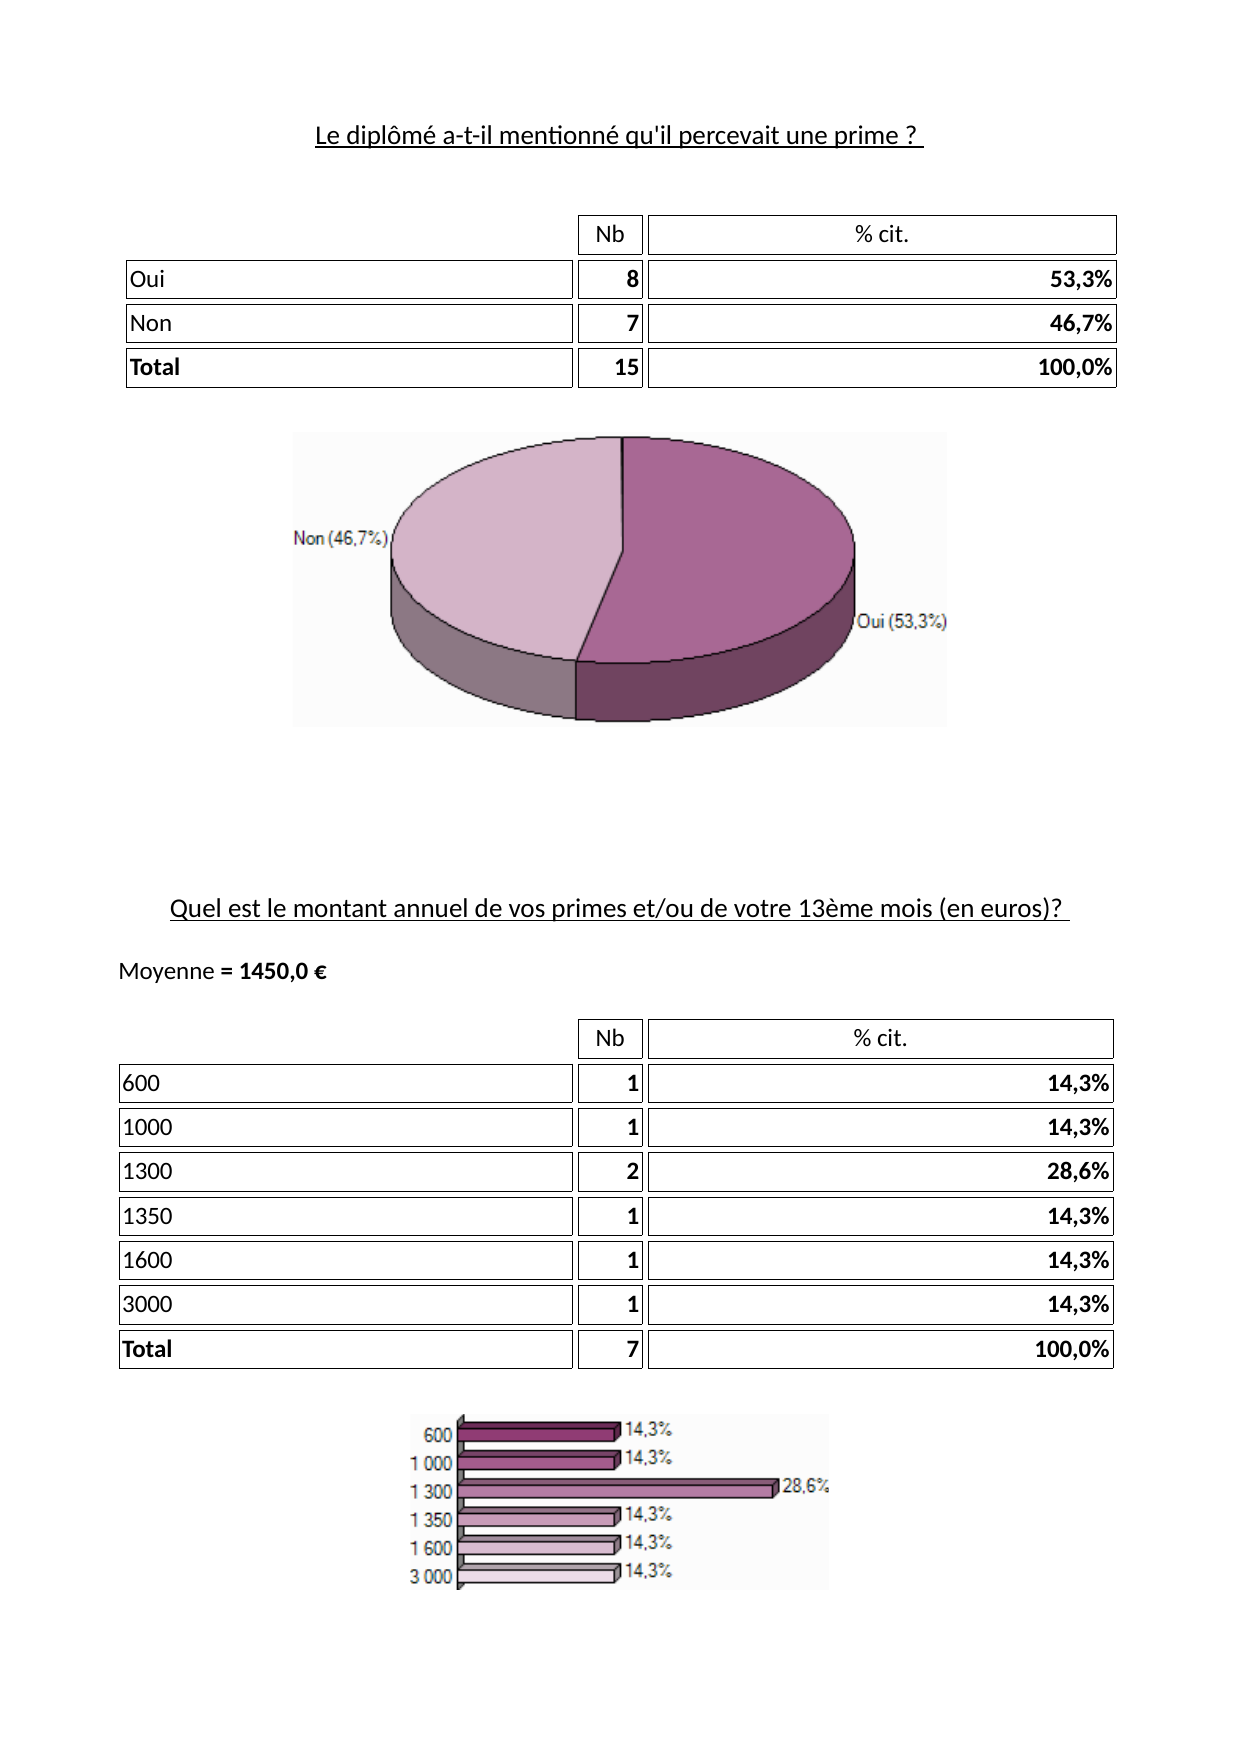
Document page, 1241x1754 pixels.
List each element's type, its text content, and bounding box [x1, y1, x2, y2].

table_cell 1300 [116, 1149, 575, 1194]
table_cell 1 [575, 1105, 645, 1149]
table_cell Total [116, 1327, 575, 1371]
table_cell 14,3% [645, 1105, 1116, 1149]
table_cell 2 [575, 1149, 645, 1194]
table_cell 46,7% [645, 301, 1119, 345]
table_header % cit. [645, 212, 1119, 257]
table_cell 7 [575, 1327, 645, 1371]
table_cell 1 [575, 1238, 645, 1282]
table_cell 1600 [116, 1238, 575, 1282]
table_cell 3000 [116, 1283, 575, 1327]
table_cell 1 [575, 1061, 645, 1105]
table_cell 100,0% [645, 345, 1119, 390]
table_cell 100,0% [645, 1327, 1116, 1371]
table_header [116, 1016, 575, 1061]
table_cell Total [124, 345, 575, 390]
table_cell 53,3% [645, 257, 1119, 301]
picture [410, 1414, 829, 1590]
table_cell 8 [575, 257, 645, 301]
table_cell 28,6% [645, 1149, 1116, 1194]
table_cell 14,3% [645, 1283, 1116, 1327]
table_cell Oui [124, 257, 575, 301]
table_cell 1350 [116, 1194, 575, 1238]
table_header [124, 212, 575, 257]
table_header Nb [575, 212, 645, 257]
table_cell 600 [116, 1061, 575, 1105]
table_cell 1 [575, 1283, 645, 1327]
table_cell Non [124, 301, 575, 345]
table_cell 1000 [116, 1105, 575, 1149]
table_header Nb [575, 1016, 645, 1061]
text Quel est le montant annuel de vos primes et/ou de votre 13ème mois (en euros)? [118, 892, 1121, 924]
table_cell 14,3% [645, 1238, 1116, 1282]
table_header % cit. [645, 1016, 1116, 1061]
picture [292, 432, 948, 727]
text Moyenne = 1450,0 € [118, 955, 1121, 986]
table_cell 15 [575, 345, 645, 390]
table_cell 7 [575, 301, 645, 345]
text Le diplômé a-t-il mentionné qu'il percevait une prime ? [118, 118, 1121, 151]
table_cell 14,3% [645, 1061, 1116, 1105]
table_cell 1 [575, 1194, 645, 1238]
table_cell 14,3% [645, 1194, 1116, 1238]
